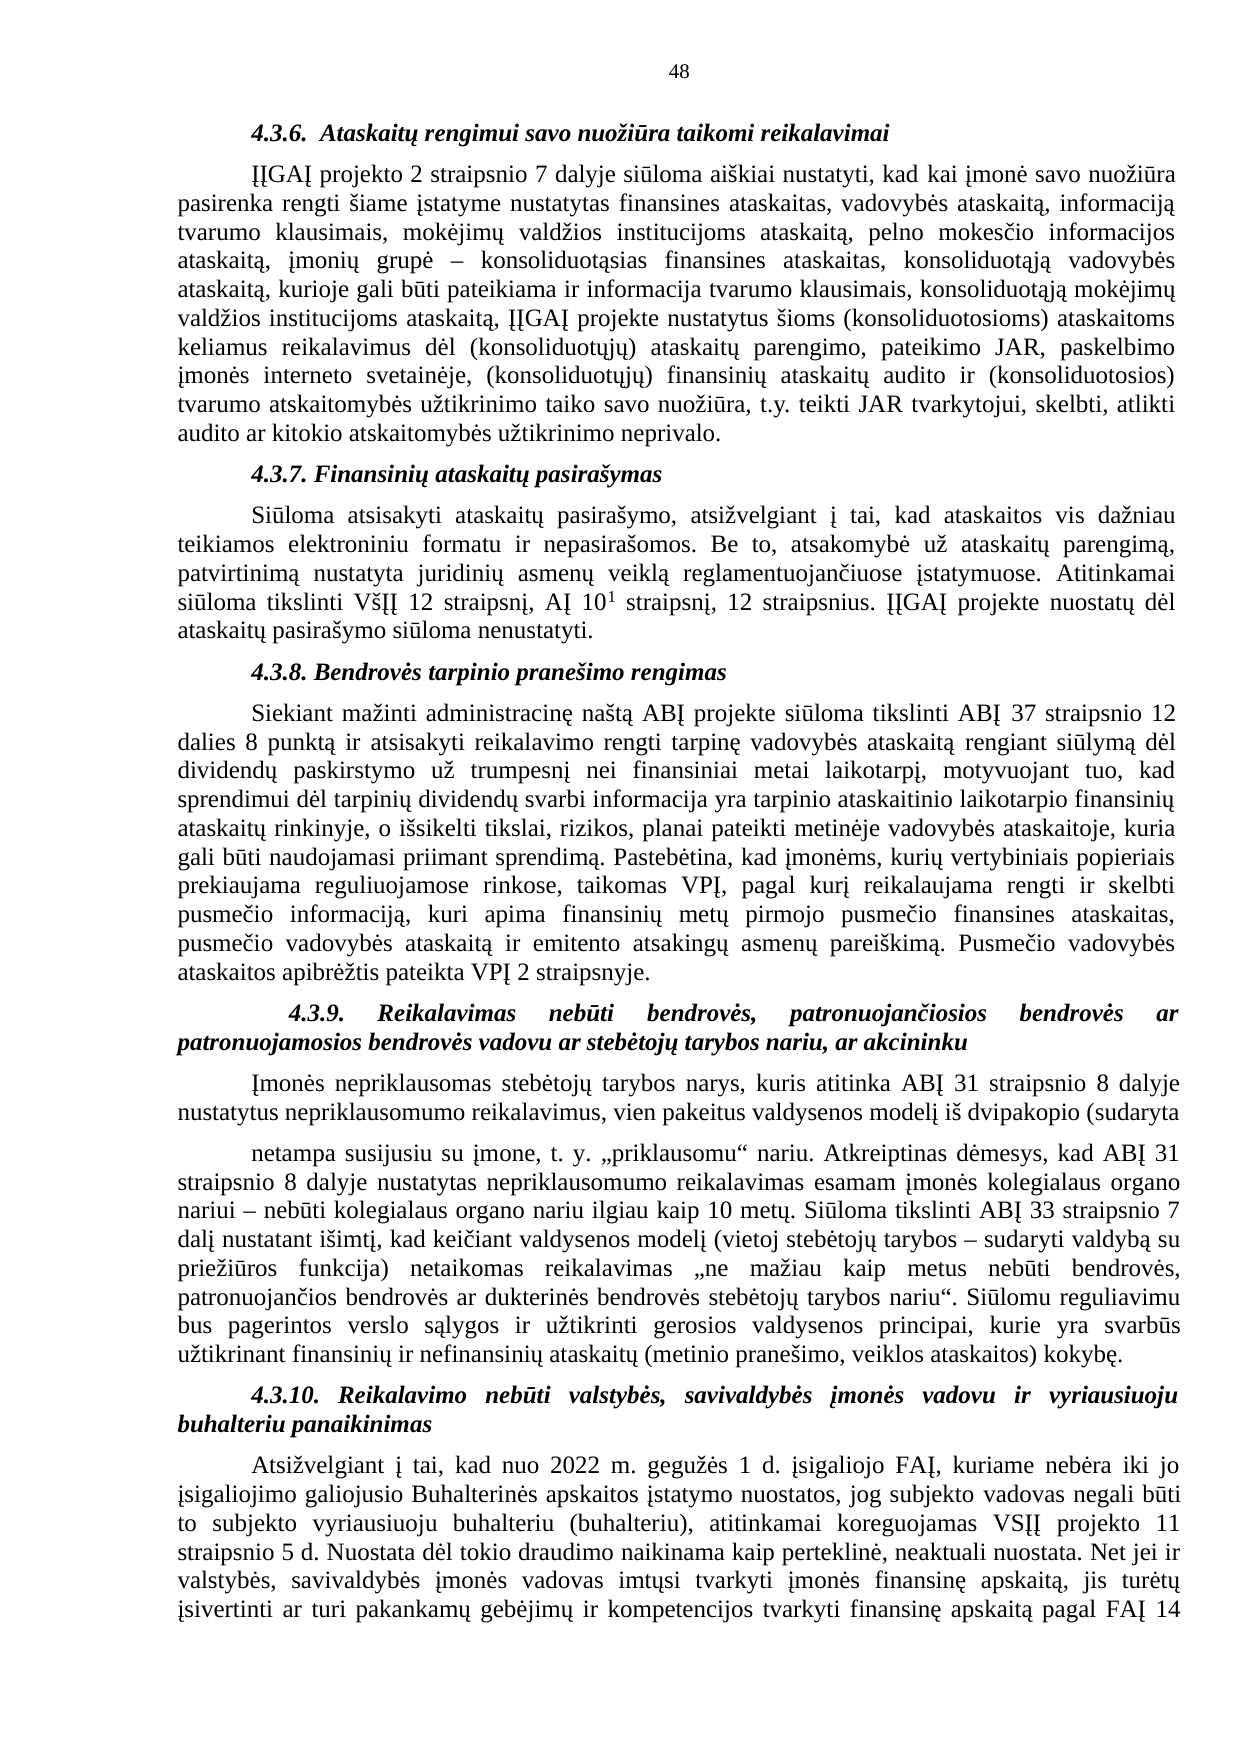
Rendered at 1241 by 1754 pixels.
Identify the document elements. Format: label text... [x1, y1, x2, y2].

text 4.3.8. Bendrovės tarpinio pranešimo rengimas [177, 657, 1181, 686]
text 4.3.7. Finansinių ataskaitų pasirašymas [177, 459, 1181, 488]
text Atsižvelgiant į tai, kad nuo 2022 m. gegužės 1 d. įsigaliojo FAĮ, kuriame nebėra iki jo įsigaliojimo galiojusio Buhalterinės apskaitos įstatymo nuostatos, jog subjekto vadovas negali būti to subjekto vyriausiuoju buhalteriu (buhalteriu), atitinkamai koreguojamas VSĮĮ projekto 11 straipsnio 5 d. Nuostata dėl tokio draudimo naikinama kaip perteklinė, neaktuali nuostata. Net jei ir valstybės, savivaldybės įmonės vadovas imtųsi tvarkyti įmonės finansinę apskaitą, jis turėtų įsivertinti ar turi pakankamų gebėjimų ir kompetencijos tvarkyti finansinę apskaitą pagal FAĮ 14 [177, 1451, 1181, 1623]
text 4.3.10. Reikalavimo nebūti valstybės, savivaldybės įmonės vadovu ir vyriausiuoju buhalteriu panaikinimas [177, 1381, 1181, 1438]
text 4.3.6. Ataskaitų rengimui savo nuožiūra taikomi reikalavimai [177, 118, 1181, 147]
text ĮĮGAĮ projekto 2 straipsnio 7 dalyje siūloma aiškiai nustatyti, kad kai įmonė savo nuožiūra pasirenka rengti šiame įstatyme nustatytas finansines ataskaitas, vadovybės ataskaitą, informaciją tvarumo klausimais, mokėjimų valdžios institucijoms ataskaitą, pelno mokesčio informacijos ataskaitą, įmonių grupė – konsoliduotąsias finansines ataskaitas, konsoliduotąją vadovybės ataskaitą, kurioje gali būti pateikiama ir informacija tvarumo klausimais, konsoliduotąją mokėjimų valdžios institucijoms ataskaitą, ĮĮGAĮ projekte nustatytus šioms (konsoliduotosioms) ataskaitoms keliamus reikalavimus dėl (konsoliduotųjų) ataskaitų parengimo, pateikimo JAR, paskelbimo įmonės interneto svetainėje, (konsoliduotųjų) finansinių ataskaitų audito ir (konsoliduotosios) tvarumo atskaitomybės užtikrinimo taiko savo nuožiūra, t.y. teikti JAR tvarkytojui, skelbti, atlikti audito ar kitokio atskaitomybės užtikrinimo neprivalo. [177, 159, 1176, 447]
text Siekiant mažinti administracinę naštą ABĮ projekte siūloma tikslinti ABĮ 37 straipsnio 12 dalies 8 punktą ir atsisakyti reikalavimo rengti tarpinę vadovybės ataskaitą rengiant siūlymą dėl dividendų paskirstymo už trumpesnį nei finansiniai metai laikotarpį, motyvuojant tuo, kad sprendimui dėl tarpinių dividendų svarbi informacija yra tarpinio ataskaitinio laikotarpio finansinių ataskaitų rinkinyje, o išsikelti tikslai, rizikos, planai pateikti metinėje vadovybės ataskaitoje, kuria gali būti naudojamasi priimant sprendimą. Pastebėtina, kad įmonėms, kurių vertybiniais popieriais prekiaujama reguliuojamose rinkose, taikomas VPĮ, pagal kurį reikalaujama rengti ir skelbti pusmečio informaciją, kuri apima finansinių metų pirmojo pusmečio finansines ataskaitas, pusmečio vadovybės ataskaitą ir emitento atsakingų asmenų pareiškimą. Pusmečio vadovybės ataskaitos apibrėžtis pateikta VPĮ 2 straipsnyje. [177, 698, 1176, 986]
text Įmonės nepriklausomas stebėtojų tarybos narys, kuris atitinka ABĮ 31 straipsnio 8 dalyje nustatytus nepriklausomumo reikalavimus, vien pakeitus valdysenos modelį iš dvipakopio (sudaryta [177, 1068, 1181, 1126]
text netampa susijusiu su įmone, t. y. „priklausomu“ nariu. Atkreiptinas dėmesys, kad ABĮ 31 straipsnio 8 dalyje nustatytas nepriklausomumo reikalavimas esamam įmonės kolegialaus organo nariui – nebūti kolegialaus organo nariu ilgiau kaip 10 metų. Siūloma tikslinti ABĮ 33 straipsnio 7 dalį nustatant išimtį, kad keičiant valdysenos modelį (vietoj stebėtojų tarybos – sudaryti valdybą su priežiūros funkcija) netaikomas reikalavimas „ne mažiau kaip metus nebūti bendrovės, patronuojančios bendrovės ar dukterinės bendrovės stebėtojų tarybos nariu“. Siūlomu reguliavimu bus pagerintos verslo sąlygos ir užtikrinti gerosios valdysenos principai, kurie yra svarbūs užtikrinant finansinių ir nefinansinių ataskaitų (metinio pranešimo, veiklos ataskaitos) kokybę. [177, 1138, 1181, 1368]
text 4.3.9. Reikalavimas nebūti bendrovės, patronuojančiosios bendrovės ar patronuojamosios bendrovės vadovu ar stebėtojų tarybos nariu, ar akcininku [177, 998, 1181, 1056]
text Siūloma atsisakyti ataskaitų pasirašymo, atsižvelgiant į tai, kad ataskaitos vis dažniau teikiamos elektroniniu formatu ir nepasirašomos. Be to, atsakomybė už ataskaitų parengimą, patvirtinimą nustatyta juridinių asmenų veiklą reglamentuojančiuose įstatymuose. Atitinkamai siūloma tikslinti VšĮĮ 12 straipsnį, AĮ 101 straipsnį, 12 straipsnius. ĮĮGAĮ projekte nuostatų dėl ataskaitų pasirašymo siūloma nenustatyti. [177, 501, 1176, 644]
